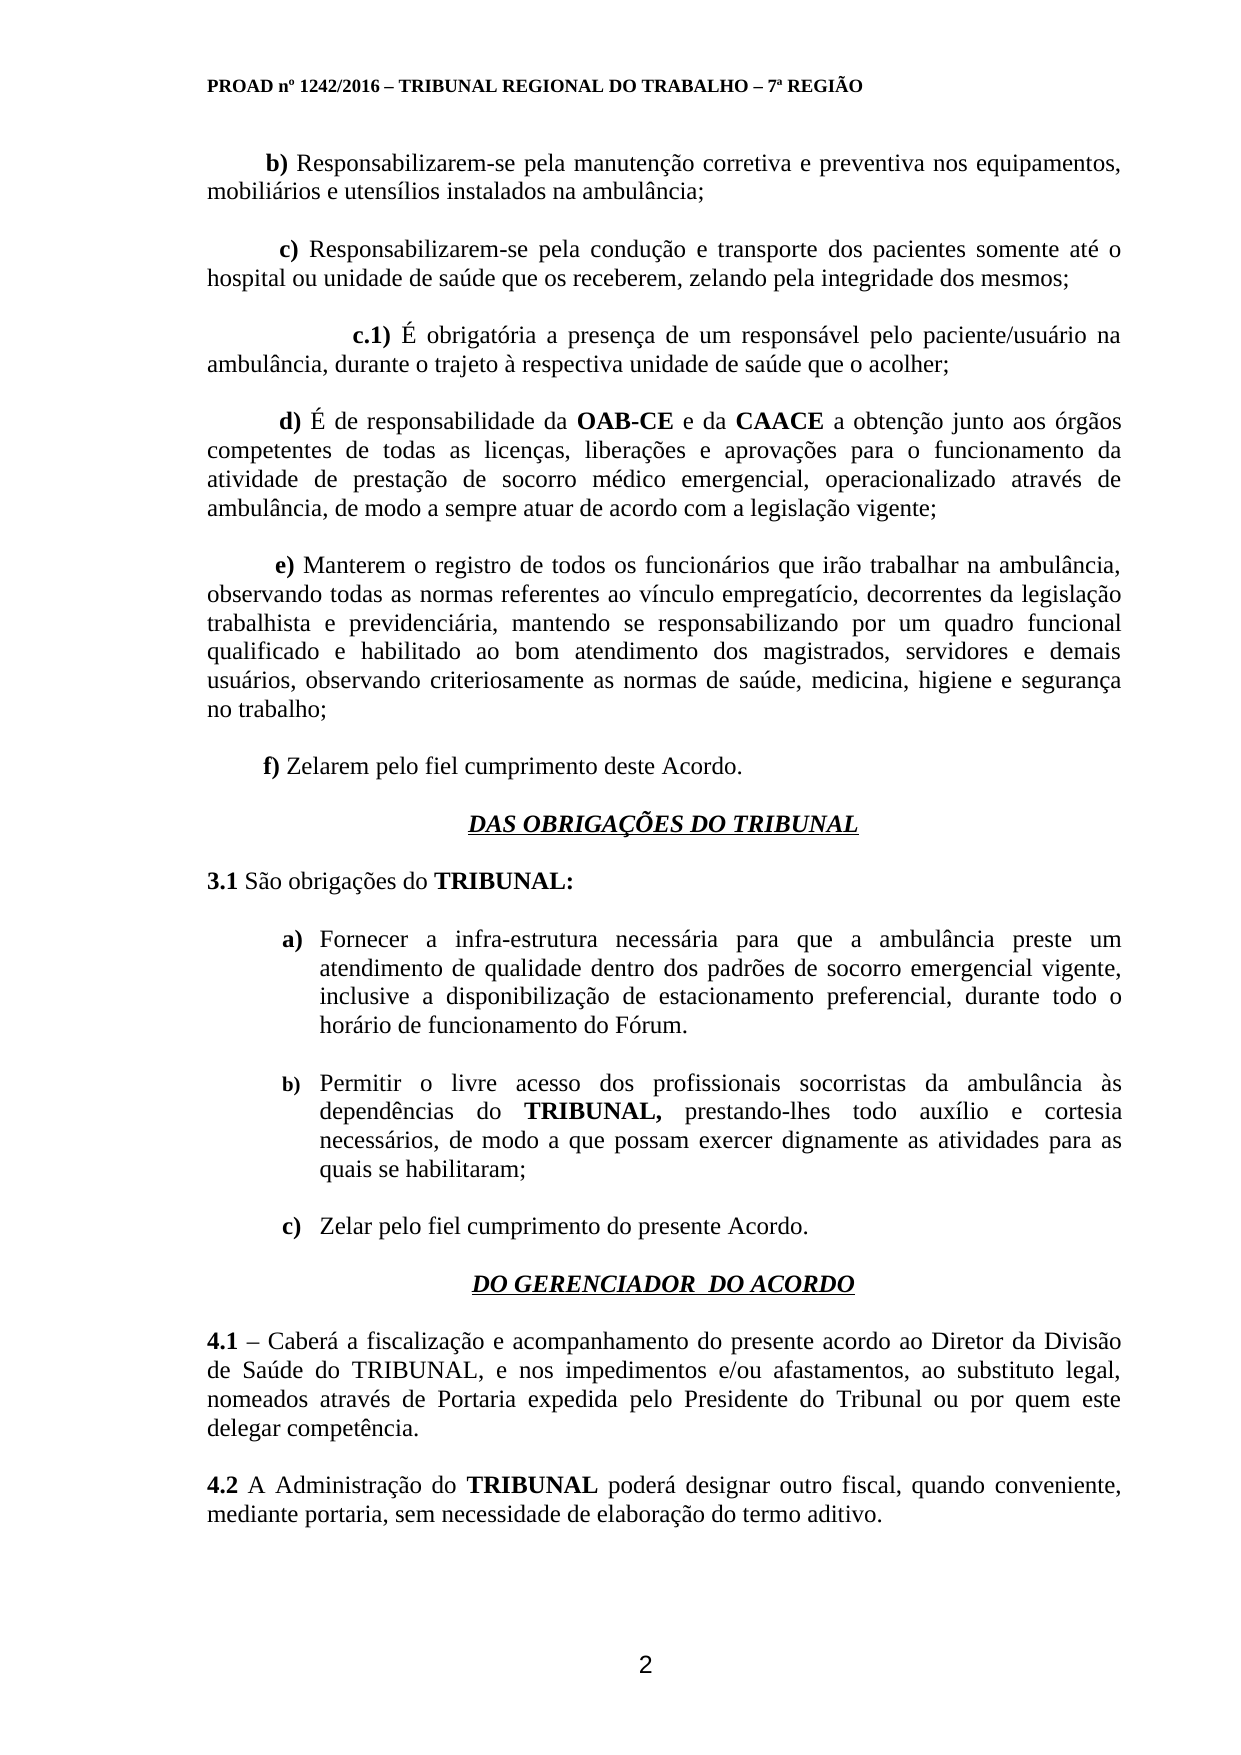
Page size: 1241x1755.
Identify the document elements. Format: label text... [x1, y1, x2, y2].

text 3.1 São obrigações do TRIBUNAL: [207, 866, 1123, 895]
text 4.2 A Administração do TRIBUNAL poderá designar outro fiscal, quando conveniente, mediante portaria, sem necessidade de elaboração do termo aditivo. [207, 1470, 1122, 1528]
text c.1) É obrigatória a presença de um responsável pelo paciente/usuário na ambulância, durante o trajeto à respectiva unidade de saúde que o acolher; [207, 320, 1122, 378]
text d) É de responsabilidade da OAB-CE e da CAACE a obtenção junto aos órgãos competentes de todas as licenças, liberações e aprovações para o funcionamento da atividade de prestação de socorro médico emergencial, operacionalizado através de ambulância, de modo a sempre atuar de acordo com a legislação vigente; [207, 406, 1122, 521]
list Permitir o livre acesso dos profissionais socorristas da ambulância às dependências do TRIBUNAL, prestando-lhes todo auxílio e cortesia necessários, de modo a que possam exercer dignamente as atividades para as quais se habilitaram; [282, 1068, 1123, 1183]
subtitle DO GERENCIADOR DO ACORDO [207, 1269, 1122, 1298]
list Fornecer a infra-estrutura necessária para que a ambulância preste um atendimento de qualidade dentro dos padrões de socorro emergencial vigente, inclusive a disponibilização de estacionamento preferencial, durante todo o horário de funcionamento do Fórum. [282, 924, 1123, 1039]
text e) Manterem o registro de todos os funcionários que irão trabalhar na ambulância, observando todas as normas referentes ao vínculo empregatício, decorrentes da legislação trabalhista e previdenciária, mantendo se responsabilizando por um quadro funcional qualificado e habilitado ao bom atendimento dos magistrados, servidores e demais usuários, observando criteriosamente as normas de saúde, medicina, higiene e segurança no trabalho; [207, 550, 1122, 723]
subtitle DAS OBRIGAÇÕES DO TRIBUNAL [207, 809, 1122, 838]
text c) Responsabilizarem-se pela condução e transporte dos pacientes somente até o hospital ou unidade de saúde que os receberem, zelando pela integridade dos mesmos; [207, 234, 1122, 291]
list Zelar pelo fiel cumprimento do presente Acordo. [282, 1211, 1123, 1240]
text b) Responsabilizarem-se pela manutenção corretiva e preventiva nos equipamentos, mobiliários e utensílios instalados na ambulância; [207, 148, 1122, 205]
text 4.1 – Caberá a fiscalização e acompanhamento do presente acordo ao Diretor da Divisão de Saúde do TRIBUNAL, e nos impedimentos e/ou afastamentos, ao substituto legal, nomeados através de Portaria expedida pelo Presidente do Tribunal ou por quem este delegar competência. [207, 1326, 1122, 1441]
text f) Zelarem pelo fiel cumprimento deste Acordo. [207, 751, 1122, 780]
